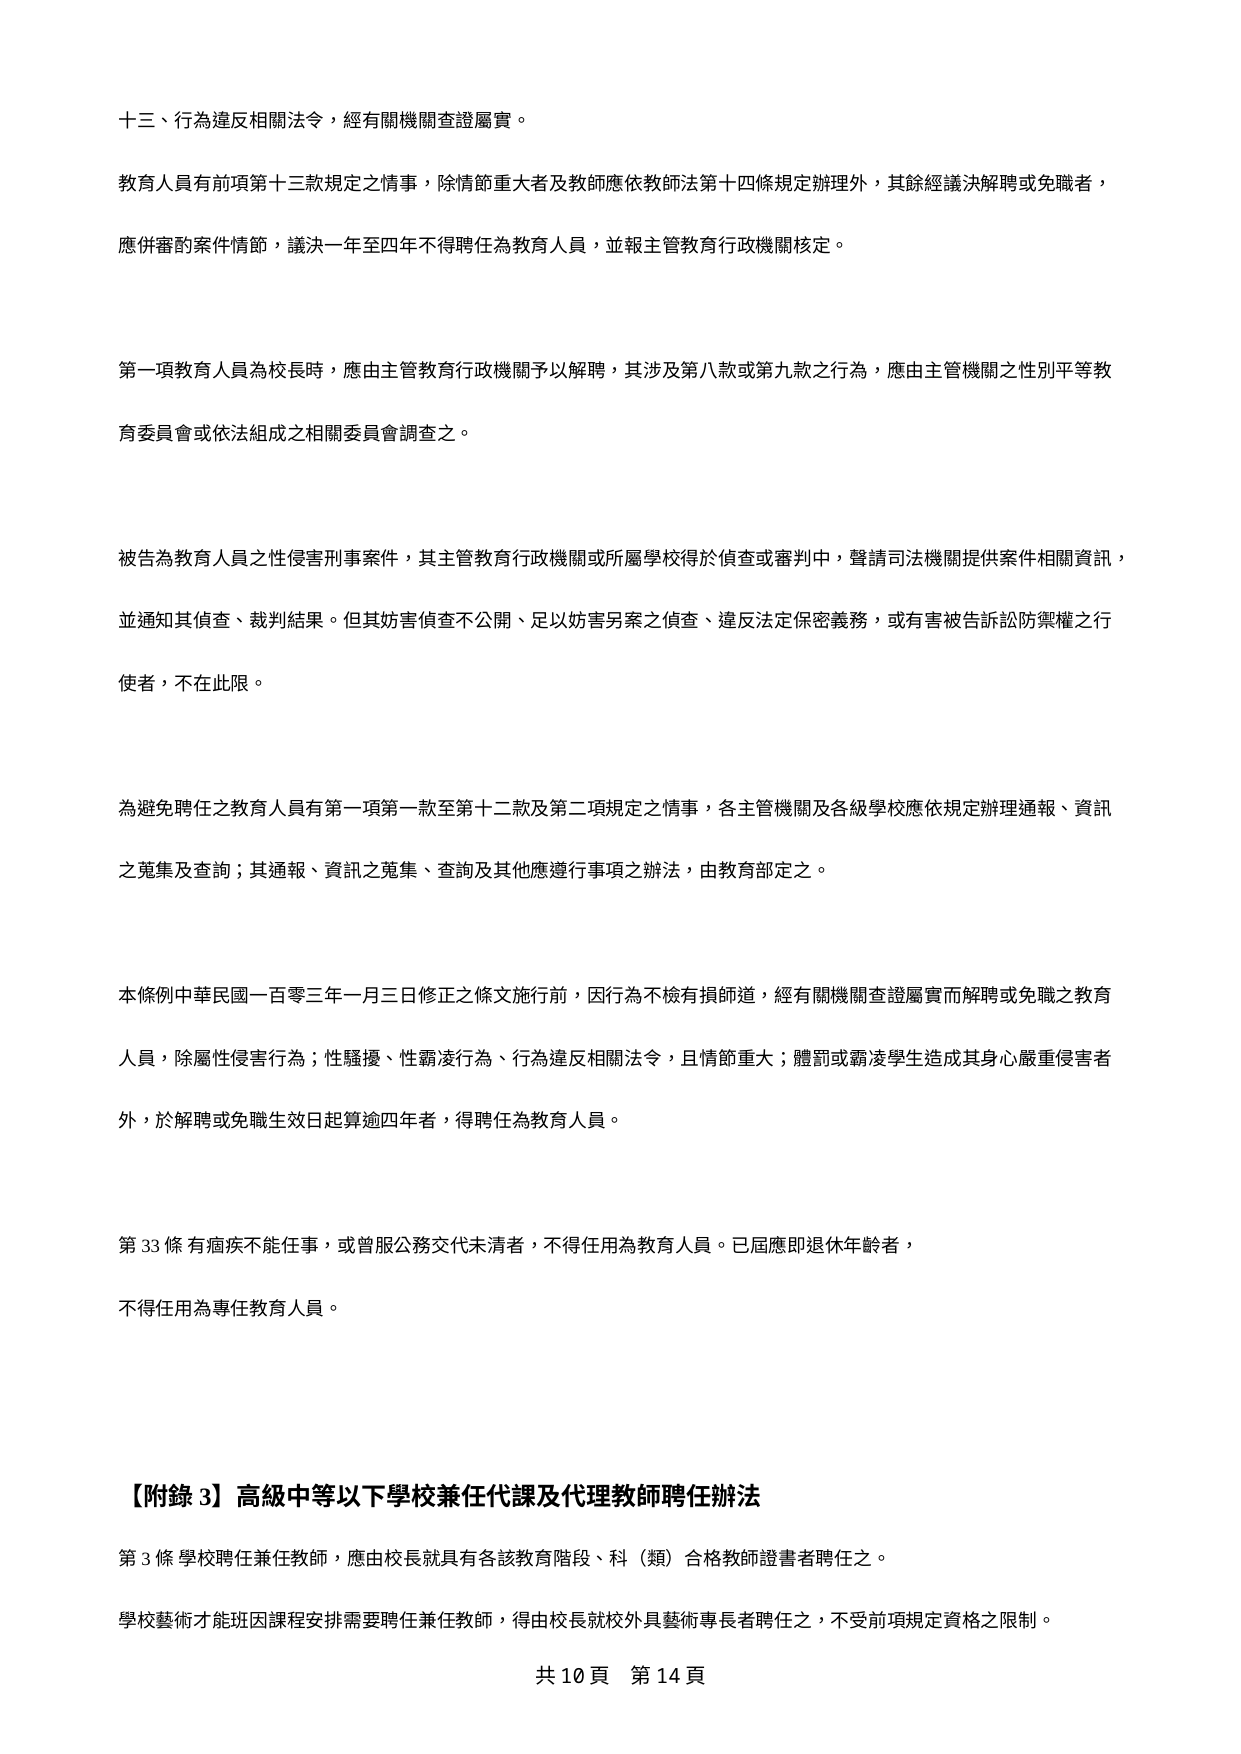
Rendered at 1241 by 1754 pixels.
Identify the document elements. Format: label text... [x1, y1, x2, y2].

text 第 33 條 有痼疾不能任事，或曾服公務交代未清者，不得任用為教育人員。已屆應即退休年齡者， 不得任用為專任教育人員。 [118, 1141, 1122, 1328]
text 【附錄 3】高級中等以下學校兼任代課及代理教師聘任辦法 第 3 條 學校聘任兼任教師，應由校長就具有各該教育階段、科（類）合格教師證書者聘任之。 學校藝術才能班因課程安排需要聘任兼任教師，得由校長就校外具藝術專長者聘任之，不受前項規定資格之限制。 [118, 1453, 1122, 1641]
text 被告為教育人員之性侵害刑事案件，其主管教育行政機關或所屬學校得於偵查或審判中，聲請司法機關提供案件相關資訊，並通知其偵查、裁判結果。但其妨害偵查不公開、足以妨害另案之偵查、違反法定保密義務，或有害被告訴訟防禦權之行使者，不在此限。 [118, 453, 1122, 766]
text 為避免聘任之教育人員有第一項第一款至第十二款及第二項規定之情事，各主管機關及各級學校應依規定辦理通報、資訊之蒐集及查詢；其通報、資訊之蒐集、查詢及其他應遵行事項之辦法，由教育部定之。 [118, 766, 1122, 891]
text 第一項教育人員為校長時，應由主管教育行政機關予以解聘，其涉及第八款或第九款之行為，應由主管機關之性別平等教育委員會或依法組成之相關委員會調查之。 [118, 266, 1122, 453]
text 【附錄 2】教育人員任用條例(節錄) 第 12 條 國民小學教師應具有下列資格之一： 一、師範專科學校畢業者。 二、師範大學、師範學院各學系、或教育學院、系畢業者。 三、本條例施行前，依規定取得國民小學教師合格證書尚在有效期間者。 第 31 條 具有下列情事之一者，不得為教育人員；其已任用者，應報請主管教育行政機關核准後，予以解聘或免職： 一、曾犯內亂、外患罪，經有罪判決確定或通緝有案尚未結案。 二、曾服公務，因貪污瀆職經有罪判決確定或通緝有案尚未結案。 三、曾犯性侵害犯罪防治法第二條第一項所定之罪，經有罪判決確定。 四、依法停止任用，或受休職處分尚未期滿，或因案停止職務，其原因尚未消滅。 五、褫奪公權尚未復權。 六、受監護或輔助宣告尚未撤銷。 七、經合格醫師證明有精神病尚未痊癒。 八、經學校性別平等教育委員會或依法組成之相關委員會調查確認有性侵害行為屬實。 九、經學校性別平等教育委員會或依法組成之相關委員會調查確認有性騷擾或性霸凌行為，且情節重大。 十、知悉服務學校發生疑似校園性侵害事件，未依性別平等教育法規定通報，致再度發生校園性侵害事件；或偽造、變造、湮滅或隱匿他人所犯校園性侵害事件之證據，經有關機關查證屬實。 十一、偽造、變造或湮滅他人所犯校園毒品危害事件之證據，經有關機關查證屬實。 十二、體罰或霸凌學生，造成其身心嚴重侵害。 十三、行為違反相關法令，經有關機關查證屬實。 教育人員有前項第十三款規定之情事，除情節重大者及教師應依教師法第十四條規定辦理外，其餘經議決解聘或免職者，應併審酌案件情節，議決一年至四年不得聘任為教育人員，並報主管教育行政機關核定。 [118, 78, 1122, 266]
text 本條例中華民國一百零三年一月三日修正之條文施行前，因行為不檢有損師道，經有關機關查證屬實而解聘或免職之教育人員，除屬性侵害行為；性騷擾、性霸凌行為、行為違反相關法令，且情節重大；體罰或霸凌學生造成其身心嚴重侵害者外，於解聘或免職生效日起算逾四年者，得聘任為教育人員。 [118, 891, 1122, 1141]
